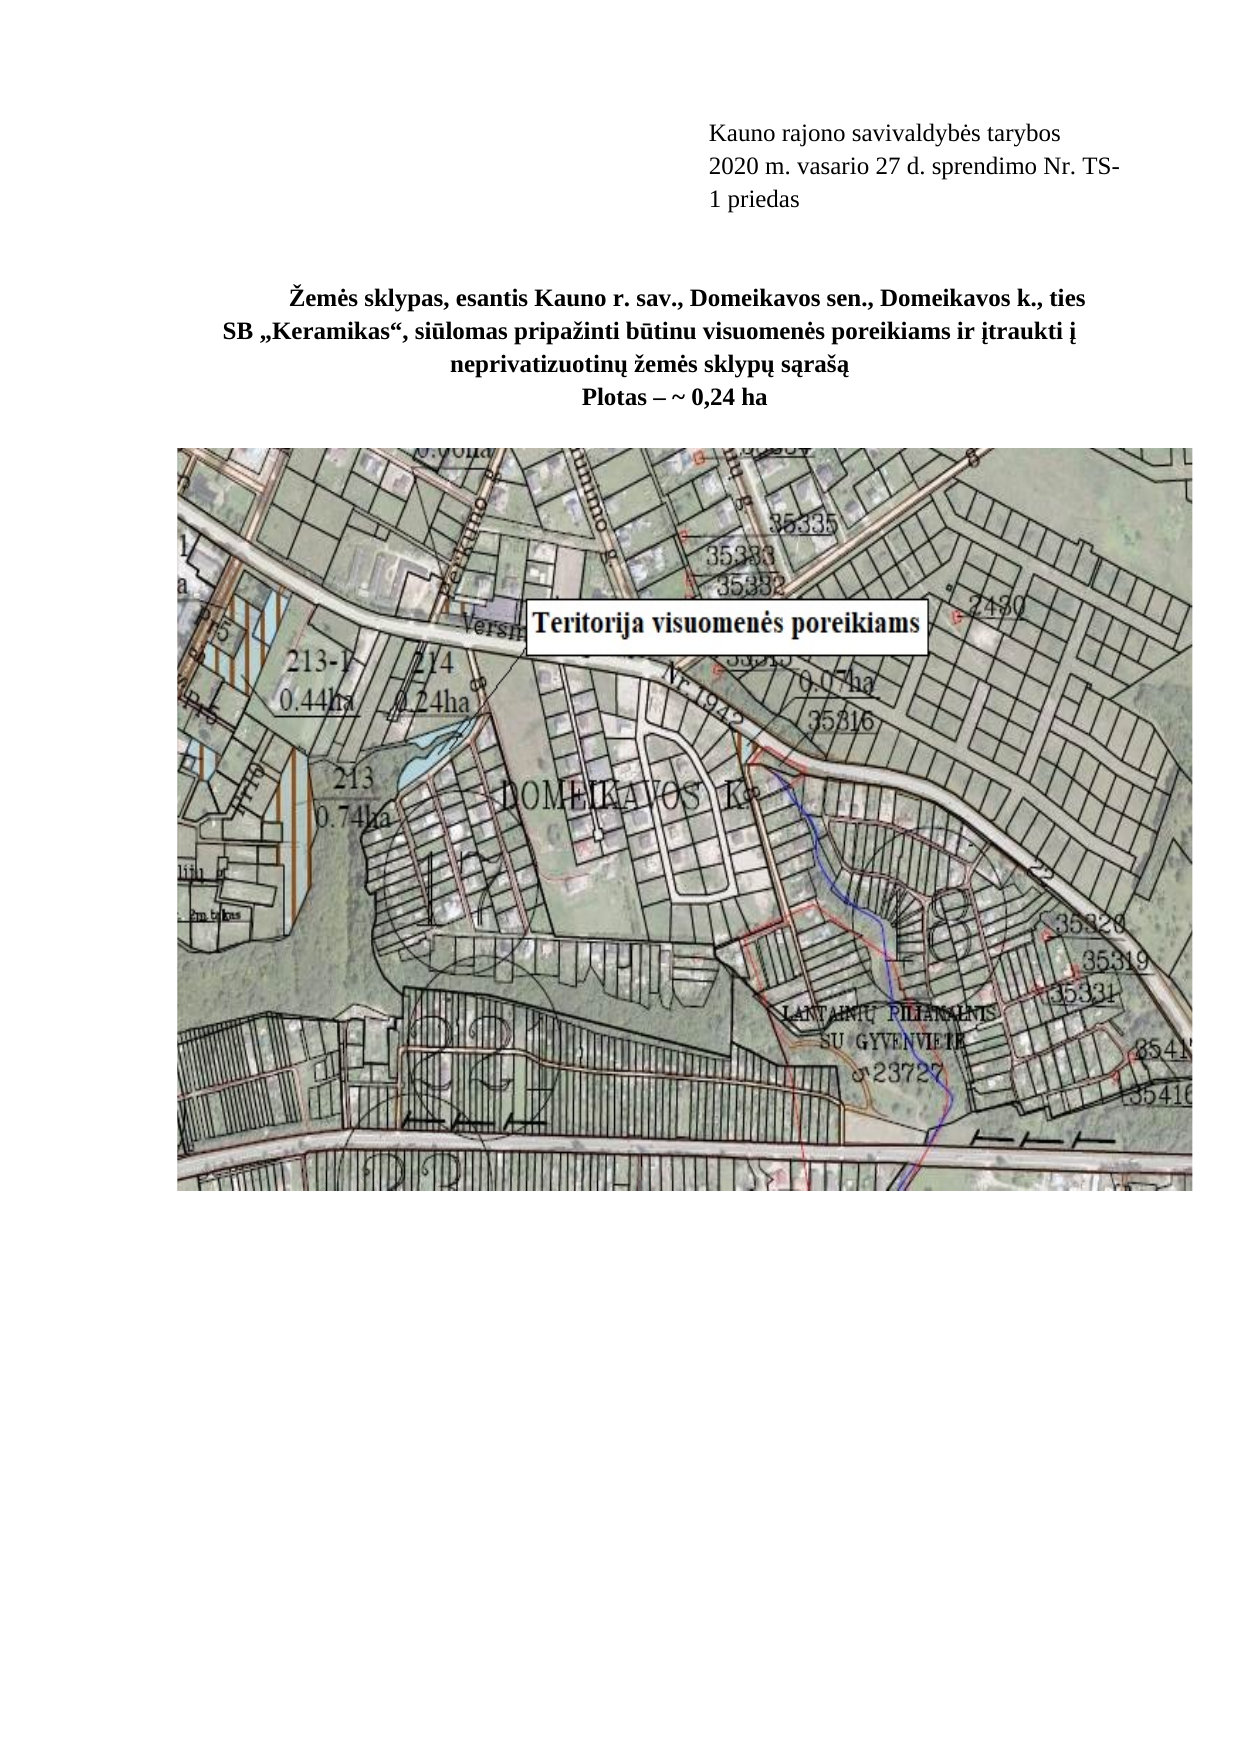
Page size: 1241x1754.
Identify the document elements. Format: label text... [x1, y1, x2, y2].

text Žemės sklypas, esantis Kauno r. sav., Domeikavos sen., Domeikavos k., ties SB „Keramikas“, siūlomas pripažinti būtinu visuomenės poreikiams ir įtraukti į neprivatizuotinų žemės sklypų sąrašą [177, 283, 1122, 378]
text 2020 m. vasario 27 d. sprendimo Nr. TS- [177, 151, 1152, 180]
text Plotas – ~ 0,24 ha [177, 382, 1122, 411]
text 1 priedas [177, 184, 1122, 213]
text Kauno rajono savivaldybės tarybos [177, 118, 1122, 147]
